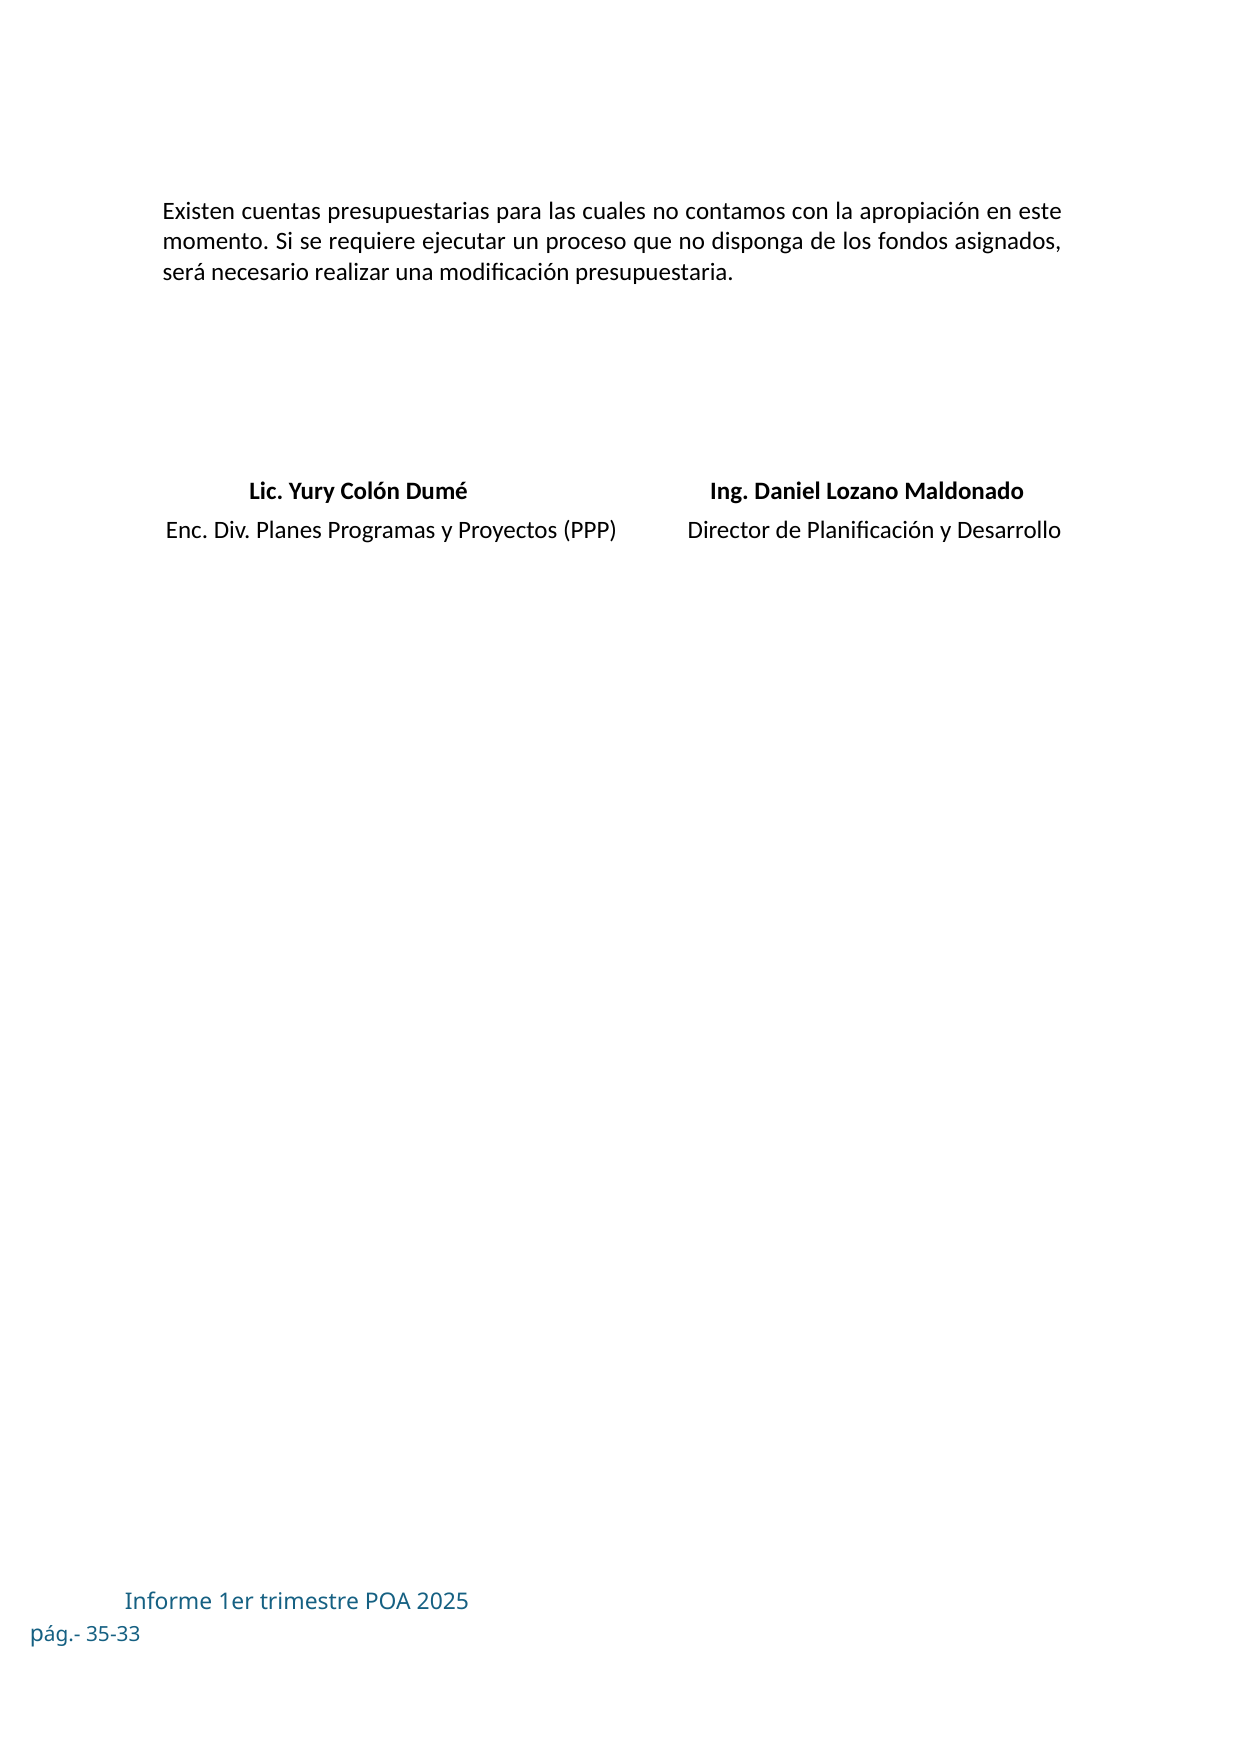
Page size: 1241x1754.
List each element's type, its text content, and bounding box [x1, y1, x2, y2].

text Existen cuentas presupuestarias para las cuales no contamos con la apropiación en este momento. Si se requiere ejecutar un proceso que no disponga de los fondos asignados, será necesario realizar una modificación presupuestaria. [162, 195, 1063, 286]
text Enc. Div. Planes Programas y Proyectos (PPP) Director de Planificación y Desarrollo [29, 514, 1063, 544]
text Lic. Yury Colón Dumé Ing. Daniel Lozano Maldonado [29, 475, 1063, 505]
